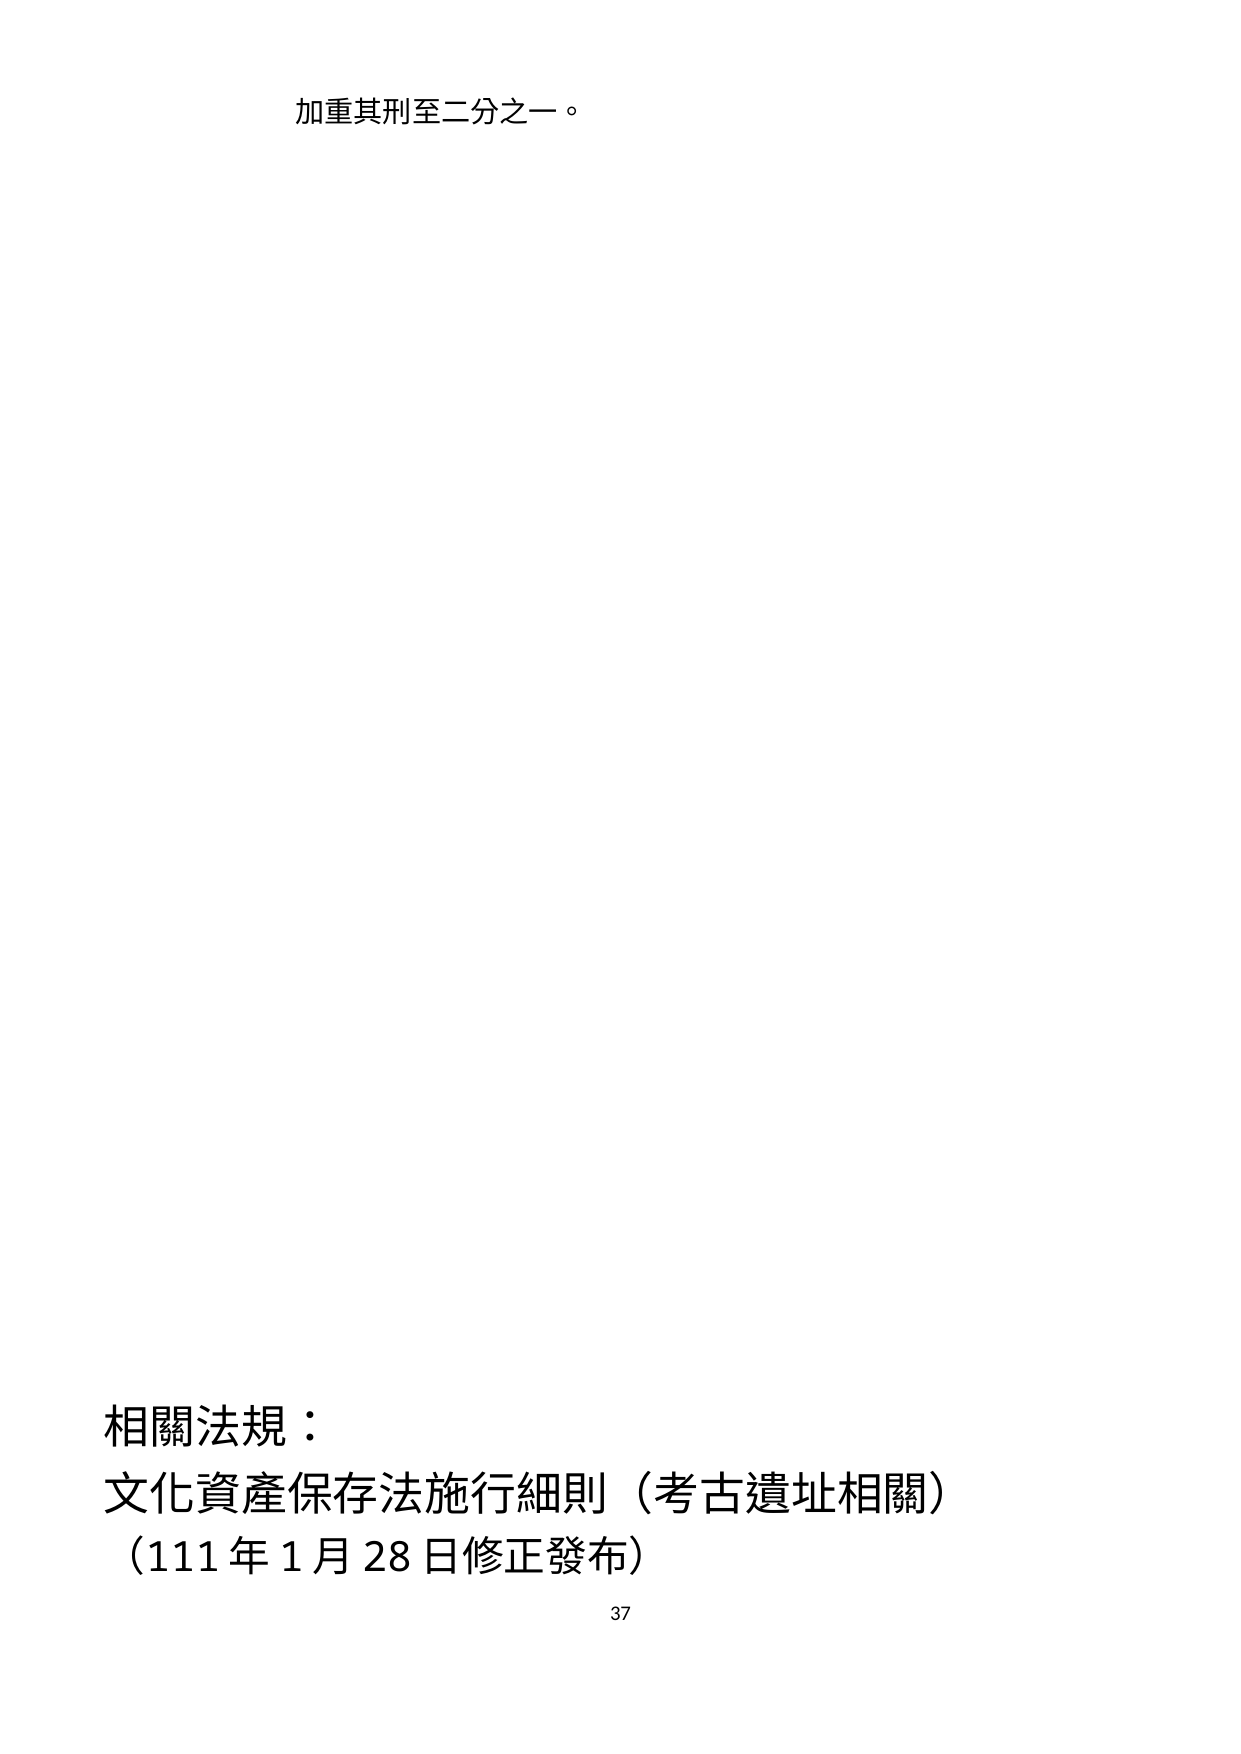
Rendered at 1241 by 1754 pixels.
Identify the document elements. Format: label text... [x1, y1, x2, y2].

text 相關法規： [103, 1391, 1137, 1457]
text （111年1月28日修正發布） [103, 1523, 1137, 1584]
text 第一百零九條 公務員假借職務上之權力、機會或方法，犯第一百零三條之罪者，加重其刑至二分之一。 [103, 89, 1137, 131]
text 文化資產保存法施行細則（考古遺址相關） [103, 1457, 1137, 1523]
